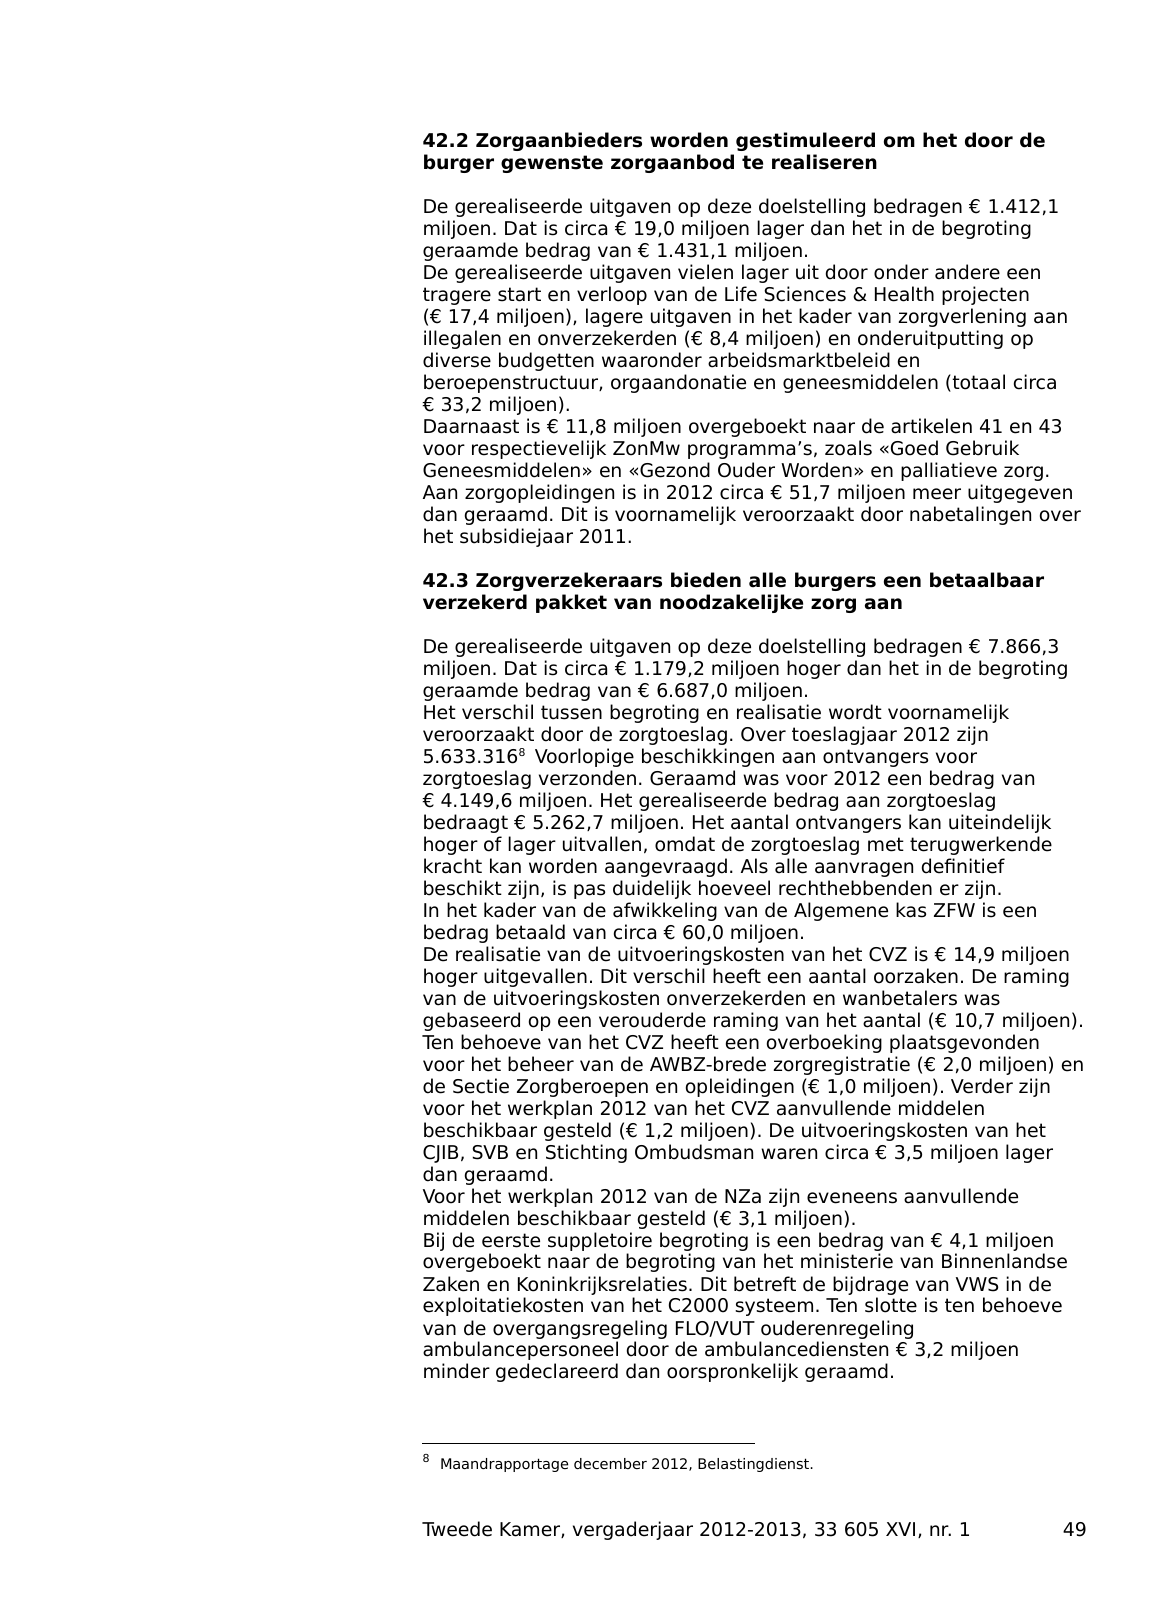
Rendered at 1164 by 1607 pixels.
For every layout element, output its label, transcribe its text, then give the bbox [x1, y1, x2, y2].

subtitle 42.2 Zorgaanbieders worden gestimuleerd om het door de burger gewenste zorgaanbod te realiseren [422, 130, 1087, 174]
text Maandrapportage december 2012, Belastingdienst. [422, 1452, 1087, 1474]
text De gerealiseerde uitgaven vielen lager uit door onder andere een tragere start en verloop van de Life Sciences & Health projecten (€ 17,4 miljoen), lagere uitgaven in het kader van zorgverlening aan illegalen en onverzekerden (€ 8,4 miljoen) en onderuitputting op diverse budgetten waaronder arbeidsmarktbeleid en beroepenstructuur, orgaandonatie en geneesmiddelen (totaal circa € 33,2 miljoen). [422, 262, 1087, 416]
text De gerealiseerde uitgaven op deze doelstelling bedragen € 1.412,1 miljoen. Dat is circa € 19,0 miljoen lager dan het in de begroting geraamde bedrag van € 1.431,1 miljoen. [422, 196, 1087, 262]
text De gerealiseerde uitgaven op deze doelstelling bedragen € 7.866,3 miljoen. Dat is circa € 1.179,2 miljoen hoger dan het in de begroting geraamde bedrag van € 6.687,0 miljoen. [422, 636, 1087, 702]
text Voor het werkplan 2012 van de NZa zijn eveneens aanvullende middelen beschikbaar gesteld (€ 3,1 miljoen). [422, 1186, 1087, 1229]
text De realisatie van de uitvoeringskosten van het CVZ is € 14,9 miljoen hoger uitgevallen. Dit verschil heeft een aantal oorzaken. De raming van de uitvoeringskosten onverzekerden en wanbetalers was gebaseerd op een verouderde raming van het aantal (€ 10,7 miljoen). Ten behoeve van het CVZ heeft een overboeking plaatsgevonden voor het beheer van de AWBZ-brede zorgregistratie (€ 2,0 miljoen) en de Sectie Zorgberoepen en opleidingen (€ 1,0 miljoen). Verder zijn voor het werkplan 2012 van het CVZ aanvullende middelen beschikbaar gesteld (€ 1,2 miljoen). De uitvoeringskosten van het CJIB, SVB en Stichting Ombudsman waren circa € 3,5 miljoen lager dan geraamd. [422, 944, 1087, 1186]
text Daarnaast is € 11,8 miljoen overgeboekt naar de artikelen 41 en 43 voor respectievelijk ZonMw programma’s, zoals «Goed Gebruik Geneesmiddelen» en «Gezond Ouder Worden» en palliatieve zorg. [422, 416, 1087, 482]
text In het kader van de afwikkeling van de Algemene kas ZFW is een bedrag betaald van circa € 60,0 miljoen. [422, 900, 1087, 944]
text Bij de eerste suppletoire begroting is een bedrag van € 4,1 miljoen overgeboekt naar de begroting van het ministerie van Binnenlandse Zaken en Koninkrijksrelaties. Dit betreft de bijdrage van VWS in de exploitatiekosten van het C2000 systeem. Ten slotte is ten behoeve van de overgangsregeling FLO/VUT ouderenregeling ambulancepersoneel door de ambulancediensten € 3,2 miljoen minder gedeclareerd dan oorspronkelijk geraamd. [422, 1229, 1087, 1383]
subtitle 42.3 Zorgverzekeraars bieden alle burgers een betaalbaar verzekerd pakket van noodzakelijke zorg aan [422, 570, 1087, 614]
text Het verschil tussen begroting en realisatie wordt voornamelijk veroorzaakt door de zorgtoeslag. Over toeslagjaar 2012 zijn 5.633.316 Voorlopige beschikkingen aan ontvangers voor zorgtoeslag verzonden. Geraamd was voor 2012 een bedrag van € 4.149,6 miljoen. Het gerealiseerde bedrag aan zorgtoeslag bedraagt € 5.262,7 miljoen. Het aantal ontvangers kan uiteindelijk hoger of lager uitvallen, omdat de zorgtoeslag met terugwerkende kracht kan worden aangevraagd. Als alle aanvragen definitief beschikt zijn, is pas duidelijk hoeveel rechthebbenden er zijn. [422, 702, 1087, 900]
text Aan zorgopleidingen is in 2012 circa € 51,7 miljoen meer uitgegeven dan geraamd. Dit is voornamelijk veroorzaakt door nabetalingen over het subsidiejaar 2011. [422, 482, 1087, 548]
